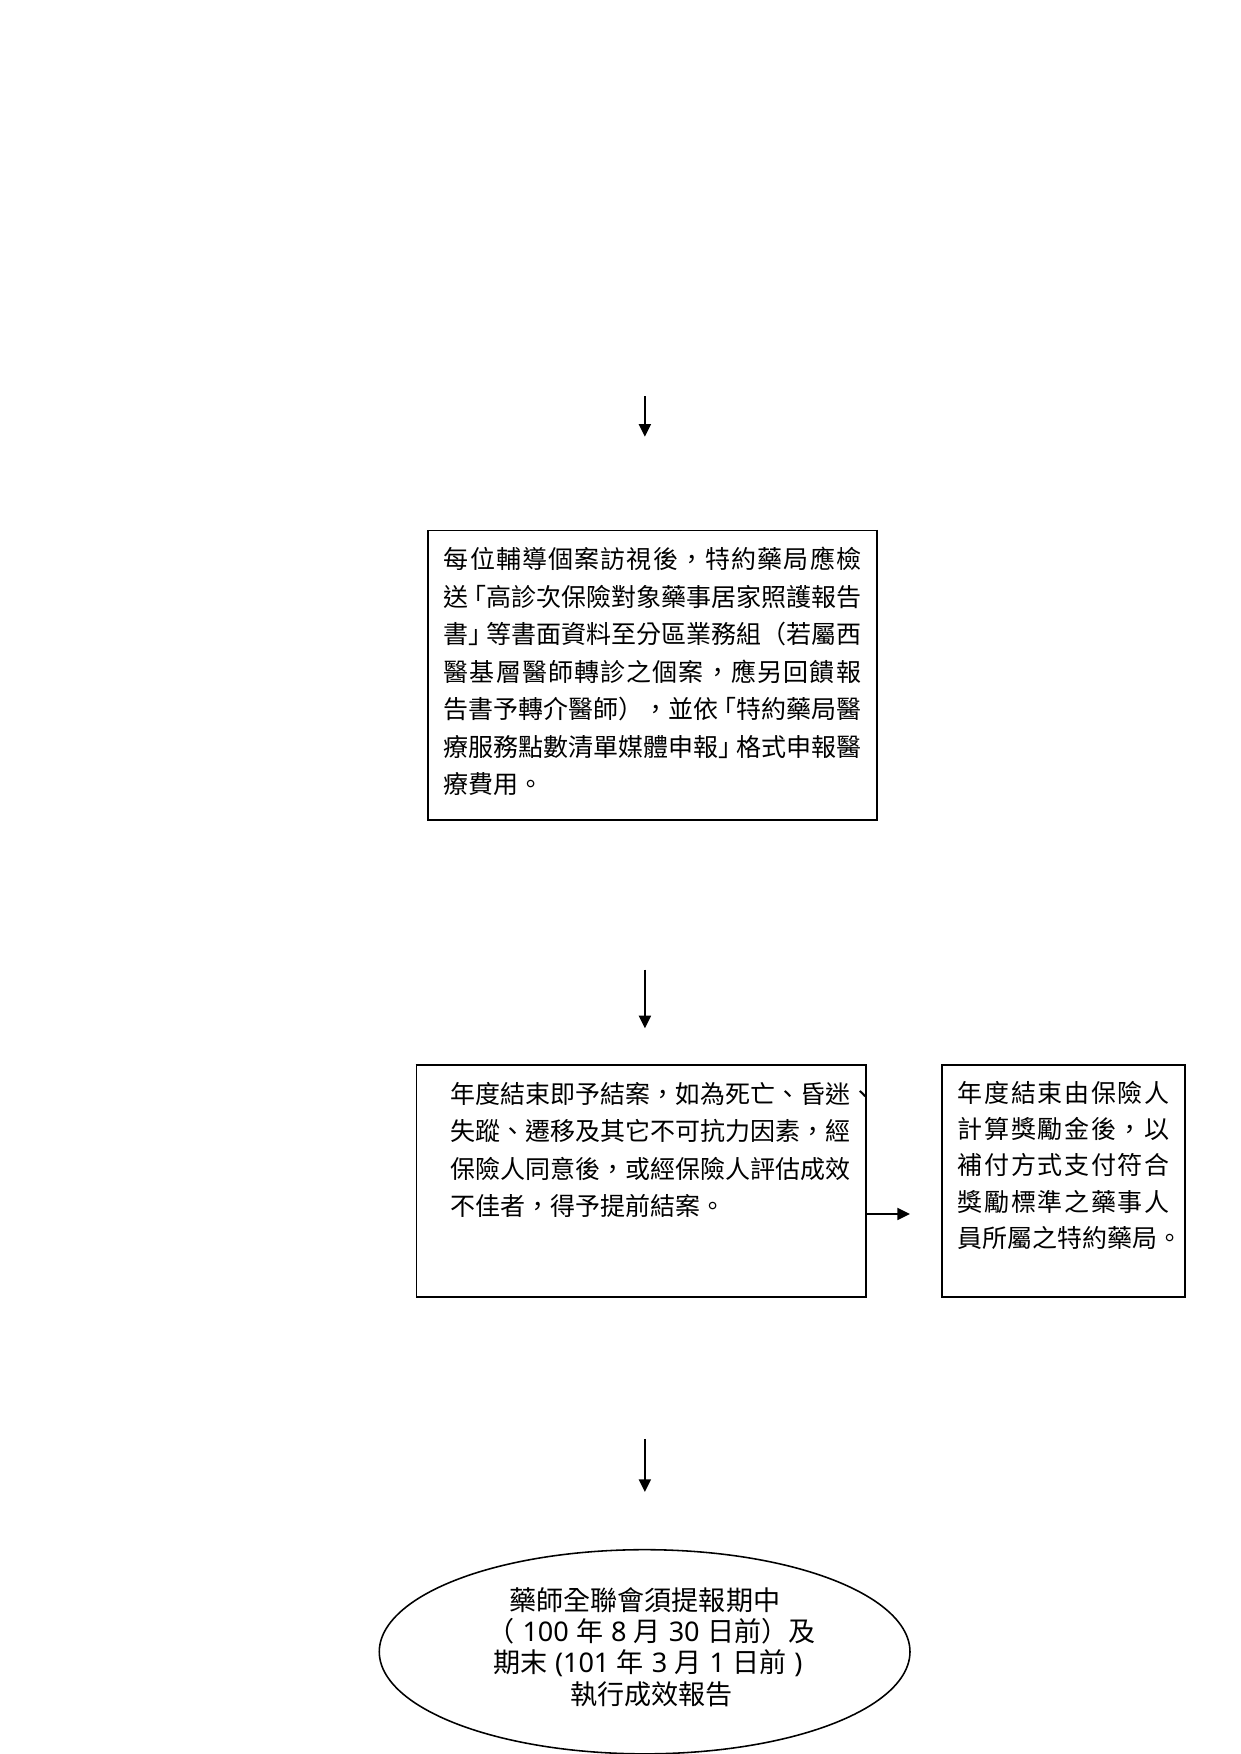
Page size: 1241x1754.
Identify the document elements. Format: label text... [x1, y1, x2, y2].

text 年度結束即予結案，如為死亡、昏迷、失蹤、遷移及其它不可抗力因素，經保險人同意後，或經保險人評估成效不佳者，得予提前結案。 [450, 1073, 850, 1223]
text 每位輔導個案訪視後，特約藥局應檢送「高診次保險對象藥事居家照護報告書」等書面資料至分區業務組（若屬西醫基層醫師轉診之個案，應另回饋報告書予轉介醫師），並依「特約藥局醫療服務點數清單媒體申報」格式申報醫療費用。 [444, 539, 861, 801]
text 年度結束由保險人計算獎勵金後，以補付方式支付符合獎勵標準之藥事人員所屬之特約藥局。 [958, 1073, 1169, 1254]
